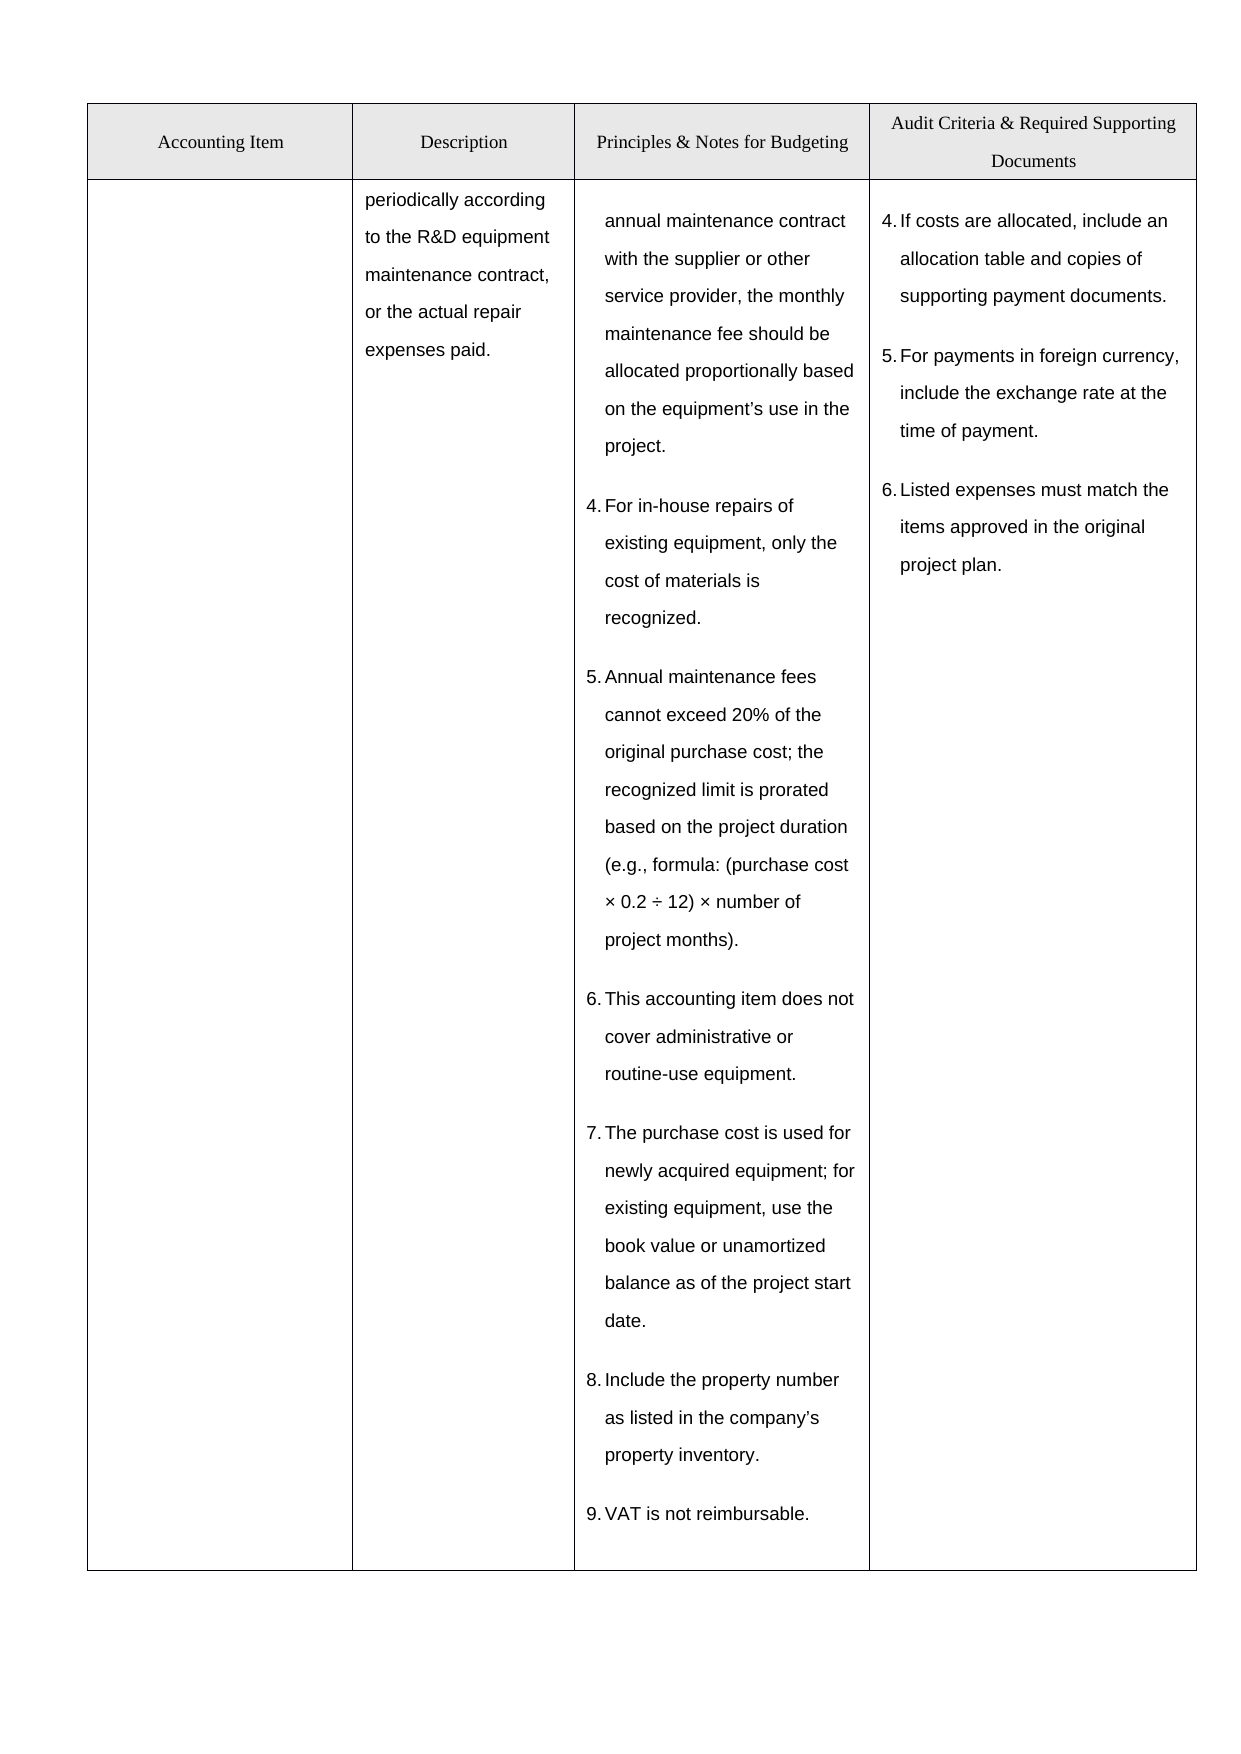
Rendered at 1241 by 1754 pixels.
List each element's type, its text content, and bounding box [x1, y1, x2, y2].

table_header Accounting Item [88, 104, 352, 179]
table_header Audit Criteria & Required Supporting Documents [870, 104, 1196, 179]
table_cell annual maintenance contract with the supplier or other service provider, the monthly maintenance fee should be allocated proportionally based on the equipment’s use in the project. For in-house repairs of existing equipment, only the cost of materials is recognized. Annual maintenance fees cannot exceed 20% of the original purchase cost; the recognized limit is prorated based on the project duration (e.g., formula: (purchase cost × 0.2 ÷ 12) × number of project months). This accounting item does not cover administrative or routine-use equipment. The purchase cost is used for newly acquired equipment; for existing equipment, use the book value or unamortized balance as of the project start date. Include the property number as listed in the company’s property inventory. VAT is not reimbursable. [575, 180, 869, 1570]
table_header Description [353, 104, 574, 179]
table_header Principles & Notes for Budgeting [575, 104, 869, 179]
table_cell [88, 180, 352, 1570]
table_cell periodically according to the R&D equipment maintenance contract, or the actual repair expenses paid. [353, 180, 574, 1570]
table_cell Property inventory (must include equipment name and property number). Purchase requests, acceptance forms, maintenance contracts, invoices, or receipts. Equipment repair log. If costs are allocated, include an allocation table and copies of supporting payment documents. For payments in foreign currency, include the exchange rate at the time of payment. Listed expenses must match the items approved in the original project plan. [870, 180, 1196, 1570]
